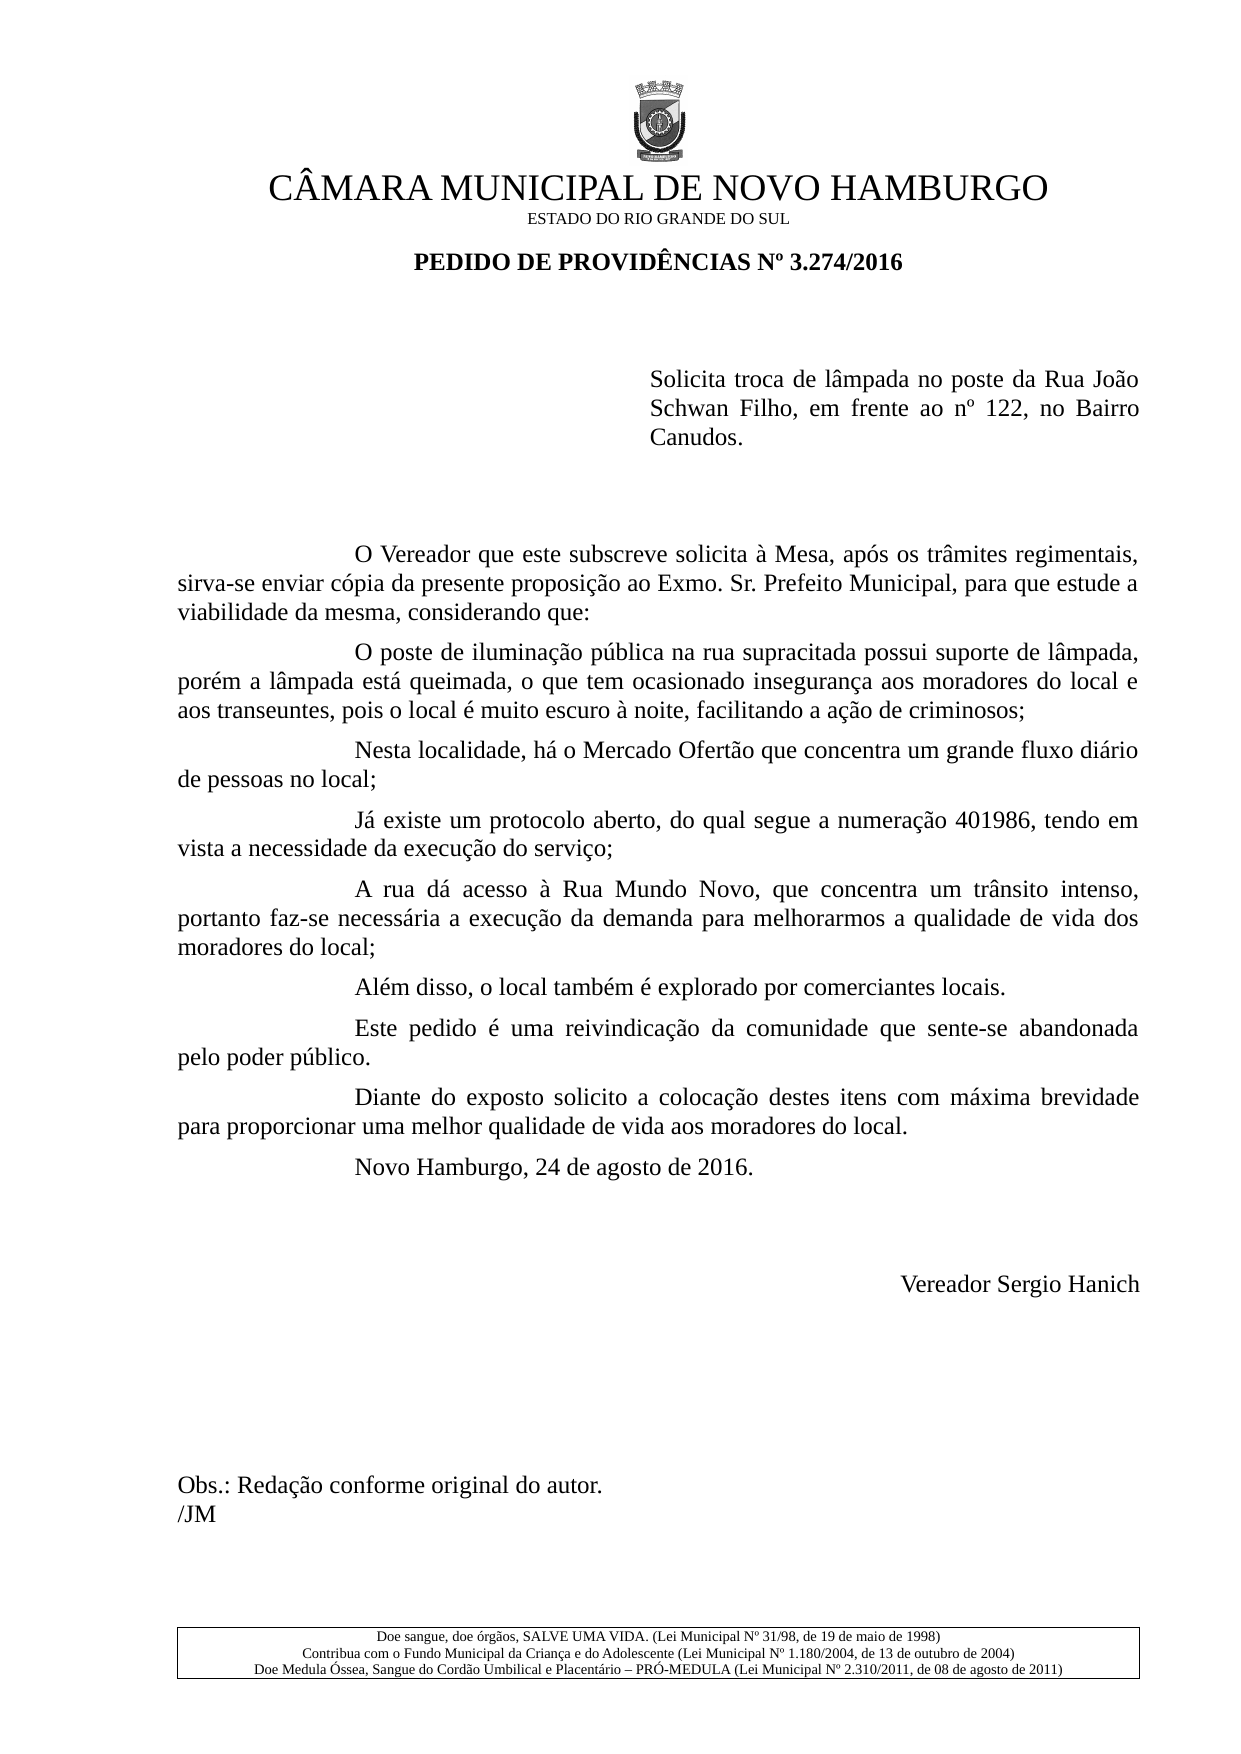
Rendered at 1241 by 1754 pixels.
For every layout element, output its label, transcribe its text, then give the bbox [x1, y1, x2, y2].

text PEDIDO DE PROVIDÊNCIAS Nº 3.274/2016 [177, 247, 1140, 276]
text Nesta localidade, há o Mercado Ofertão que concentra um grande fluxo diário de pessoas no local; [177, 735, 1140, 793]
text Já existe um protocolo aberto, do qual segue a numeração 401986, tendo em vista a necessidade da execução do serviço; [177, 805, 1140, 862]
text Este pedido é uma reivindicação da comunidade que sente-se abandonada pelo poder público. [177, 1013, 1140, 1070]
text Além disso, o local também é explorado por comerciantes locais. [177, 972, 1140, 1001]
text O Vereador que este subscreve solicita à Mesa, após os trâmites regimentais, sirva-se enviar cópia da presente proposição ao Exmo. Sr. Prefeito Municipal, para que estude a viabilidade da mesma, considerando que: [177, 539, 1140, 625]
text Solicita troca de lâmpada no poste da Rua João Schwan Filho, em frente ao nº 122, no Bairro Canudos. [649, 364, 1140, 451]
text A rua dá acesso à Rua Mundo Novo, que concentra um trânsito intenso, portanto faz-se necessária a execução da demanda para melhorarmos a qualidade de vida dos moradores do local; [177, 874, 1140, 960]
text Novo Hamburgo, 24 de agosto de 2016. [177, 1152, 1140, 1180]
text Diante do exposto solicito a colocação destes itens com máxima brevidade para proporcionar uma melhor qualidade de vida aos moradores do local. [177, 1082, 1140, 1140]
text Obs.: Redação conforme original do autor. [177, 1470, 1140, 1499]
text Vereador Sergio Hanich [177, 1269, 1140, 1298]
text O poste de iluminação pública na rua supracitada possui suporte de lâmpada, porém a lâmpada está queimada, o que tem ocasionado insegurança aos moradores do local e aos transeuntes, pois o local é muito escuro à noite, facilitando a ação de criminosos; [177, 637, 1140, 723]
text /JM [177, 1499, 1140, 1528]
